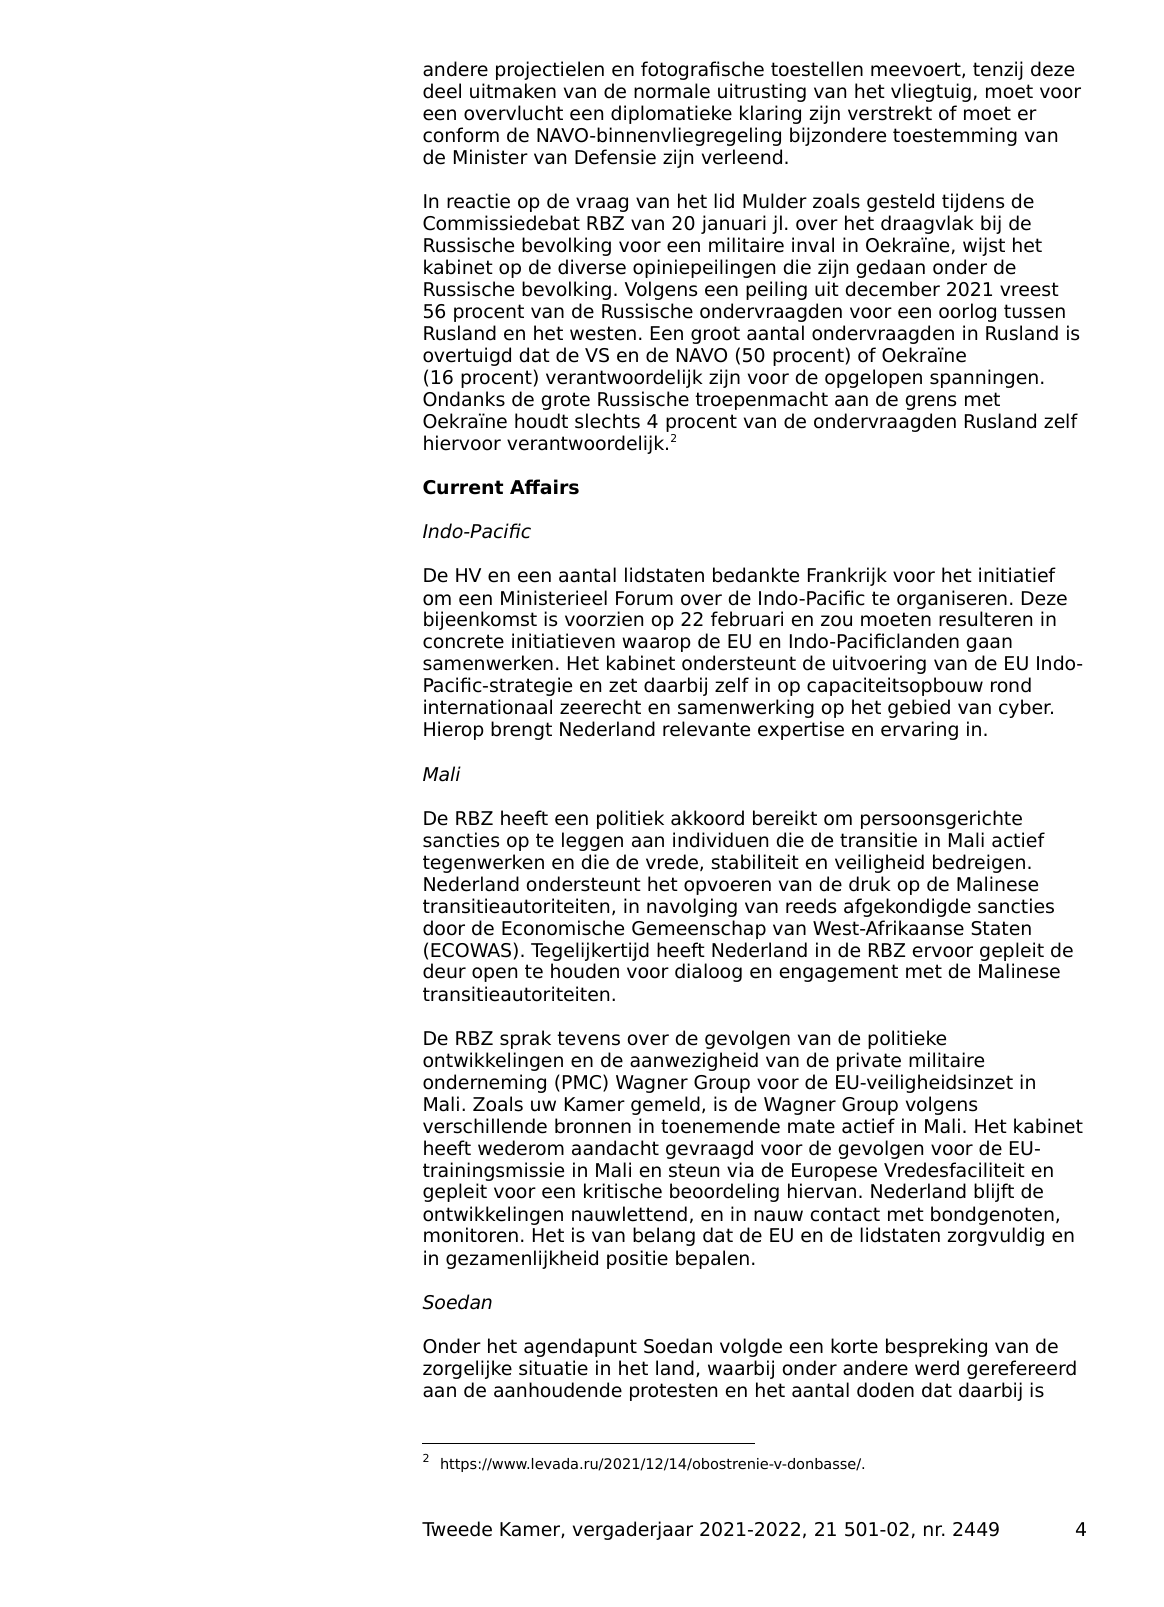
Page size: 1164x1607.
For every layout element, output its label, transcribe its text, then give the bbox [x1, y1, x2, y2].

subtitle Soedan [422, 1292, 1087, 1313]
text https://www.levada.ru/2021/12/14/obostrenie-v-donbasse/. [422, 1452, 1087, 1474]
text Onder het agendapunt Soedan volgde een korte bespreking van de zorgelijke situatie in het land, waarbij onder andere werd gerefereerd aan de aanhoudende protesten en het aantal doden dat daarbij is [422, 1336, 1087, 1402]
text De HV en een aantal lidstaten bedankte Frankrijk voor het initiatief om een Ministerieel Forum over de Indo-Pacific te organiseren. Deze bijeenkomst is voorzien op 22 februari en zou moeten resulteren in concrete initiatieven waarop de EU en Indo-Pacificlanden gaan samenwerken. Het kabinet ondersteunt de uitvoering van de EU Indo-Pacific-strategie en zet daarbij zelf in op capaciteitsopbouw rond internationaal zeerecht en samenwerking op het gebied van cyber. Hierop brengt Nederland relevante expertise en ervaring in. [422, 565, 1087, 741]
subtitle Current Affairs [422, 477, 1087, 499]
text De RBZ heeft een politiek akkoord bereikt om persoonsgerichte sancties op te leggen aan individuen die de transitie in Mali actief tegenwerken en die de vrede, stabiliteit en veiligheid bedreigen. Nederland ondersteunt het opvoeren van de druk op de Malinese transitieautoriteiten, in navolging van reeds afgekondigde sancties door de Economische Gemeenschap van West-Afrikaanse Staten (ECOWAS). Tegelijkertijd heeft Nederland in de RBZ ervoor gepleit de deur open te houden voor dialoog en engagement met de Malinese transitieautoriteiten. [422, 808, 1087, 1005]
subtitle Indo-Pacific [422, 521, 1087, 543]
text De RBZ sprak tevens over de gevolgen van de politieke ontwikkelingen en de aanwezigheid van de private militaire onderneming (PMC) Wagner Group voor de EU-veiligheidsinzet in Mali. Zoals uw Kamer gemeld, is de Wagner Group volgens verschillende bronnen in toenemende mate actief in Mali. Het kabinet heeft wederom aandacht gevraagd voor de gevolgen voor de EU-trainingsmissie in Mali en steun via de Europese Vredesfaciliteit en gepleit voor een kritische beoordeling hiervan. Nederland blijft de ontwikkelingen nauwlettend, en in nauw contact met bondgenoten, monitoren. Het is van belang dat de EU en de lidstaten zorgvuldig en in gezamenlijkheid positie bepalen. [422, 1028, 1087, 1269]
subtitle Mali [422, 763, 1087, 785]
text In reactie op de vraag van het lid Mulder zoals gesteld tijdens de Commissiedebat RBZ van 20 januari jl. over het draagvlak bij de Russische bevolking voor een militaire inval in Oekraïne, wijst het kabinet op de diverse opiniepeilingen die zijn gedaan onder de Russische bevolking. Volgens een peiling uit december 2021 vreest 56 procent van de Russische ondervraagden voor een oorlog tussen Rusland en het westen. Een groot aantal ondervraagden in Rusland is overtuigd dat de VS en de NAVO (50 procent) of Oekraïne (16 procent) verantwoordelijk zijn voor de opgelopen spanningen. Ondanks de grote Russische troepenmacht aan de grens met Oekraïne houdt slechts 4 procent van de ondervraagden Rusland zelf hiervoor verantwoordelijk. [422, 191, 1087, 455]
text andere projectielen en fotografische toestellen meevoert, tenzij deze deel uitmaken van de normale uitrusting van het vliegtuig, moet voor een overvlucht een diplomatieke klaring zijn verstrekt of moet er conform de NAVO-binnenvliegregeling bijzondere toestemming van de Minister van Defensie zijn verleend. [422, 59, 1087, 169]
